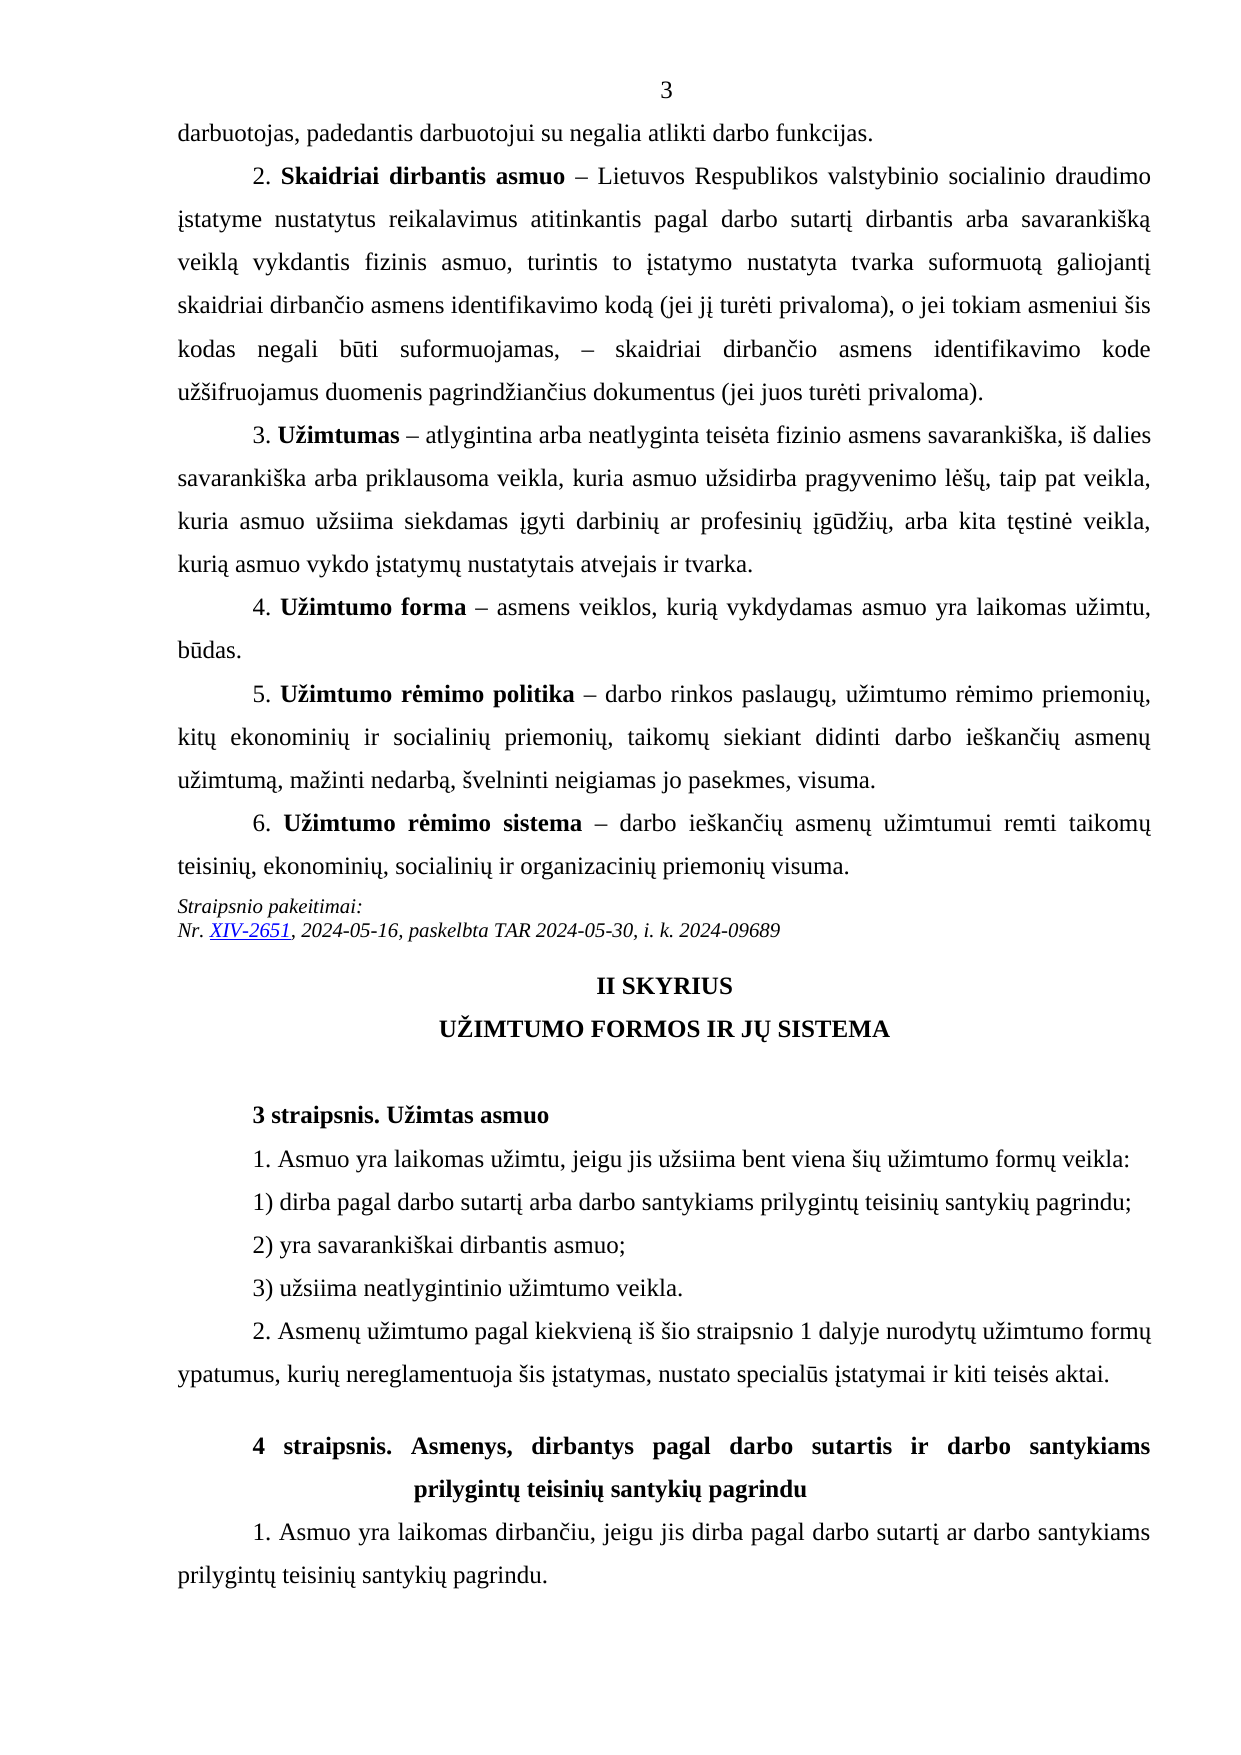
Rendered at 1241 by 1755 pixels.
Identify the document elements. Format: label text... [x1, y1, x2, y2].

text 1) dirba pagal darbo sutartį arba darbo santykiams prilygintų teisinių santykių pagrindu; [177, 1187, 1152, 1216]
text 1. Asmuo yra laikomas dirbančiu, jeigu jis dirba pagal darbo sutartį ar darbo santykiams prilygintų teisinių santykių pagrindu. [177, 1517, 1152, 1589]
text 1. Asmuo yra laikomas užimtu, jeigu jis užsiima bent viena šių užimtumo formų veikla: [177, 1144, 1152, 1172]
text 2) yra savarankiškai dirbantis asmuo; [177, 1230, 1152, 1259]
text UŽIMTUMO FORMOS IR JŲ SISTEMA [177, 1014, 1152, 1043]
text II SKYRIUS [177, 971, 1152, 1000]
text 3. Užimtumas – atlygintina arba neatlyginta teisėta fizinio asmens savarankiška, iš dalies savarankiška arba priklausoma veikla, kuria asmuo užsidirba pragyvenimo lėšų, taip pat veikla, kuria asmuo užsiima siekdamas įgyti darbinių ar profesinių įgūdžių, arba kita tęstinė veikla, kurią asmuo vykdo įstatymų nustatytais atvejais ir tvarka. [177, 420, 1152, 578]
text 6. Užimtumo rėmimo sistema – darbo ieškančių asmenų užimtumui remti taikomų teisinių, ekonominių, socialinių ir organizacinių priemonių visuma. [177, 808, 1152, 880]
text 3) užsiima neatlygintinio užimtumo veikla. [177, 1273, 1152, 1302]
text Straipsnio pakeitimai: [177, 894, 1152, 918]
text 4. Užimtumo forma – asmens veiklos, kurią vykdydamas asmuo yra laikomas užimtu, būdas. [177, 592, 1152, 664]
text 2. Asmenų užimtumo pagal kiekvieną iš šio straipsnio 1 dalyje nurodytų užimtumo formų ypatumus, kurių nereglamentuoja šis įstatymas, nustato specialūs įstatymai ir kiti teisės aktai. [177, 1316, 1152, 1388]
text 2. Skaidriai dirbantis asmuo – Lietuvos Respublikos valstybinio socialinio draudimo įstatyme nustatytus reikalavimus atitinkantis pagal darbo sutartį dirbantis arba savarankišką veiklą vykdantis fizinis asmuo, turintis to įstatymo nustatyta tvarka suformuotą galiojantį skaidriai dirbančio asmens identifikavimo kodą (jei jį turėti privaloma), o jei tokiam asmeniui šis kodas negali būti suformuojamas, – skaidriai dirbančio asmens identifikavimo kode užšifruojamus duomenis pagrindžiančius dokumentus (jei juos turėti privaloma). [177, 161, 1152, 406]
text 5. Užimtumo rėmimo politika – darbo rinkos paslaugų, užimtumo rėmimo priemonių, kitų ekonominių ir socialinių priemonių, taikomų siekiant didinti darbo ieškančių asmenų užimtumą, mažinti nedarbą, švelninti neigiamas jo pasekmes, visuma. [177, 679, 1152, 794]
text 3 straipsnis. Užimtas asmuo [177, 1101, 1152, 1129]
text 4 straipsnis. Asmenys, dirbantys pagal darbo sutartis ir darbo santykiams prilygintų teisinių santykių pagrindu [252, 1431, 1152, 1503]
text Nr. XIV-2651, 2024-05-16, paskelbta TAR 2024-05-30, i. k. 2024-09689 [177, 918, 1152, 942]
text darbuotojas, padedantis darbuotojui su negalia atlikti darbo funkcijas. [177, 118, 1152, 147]
